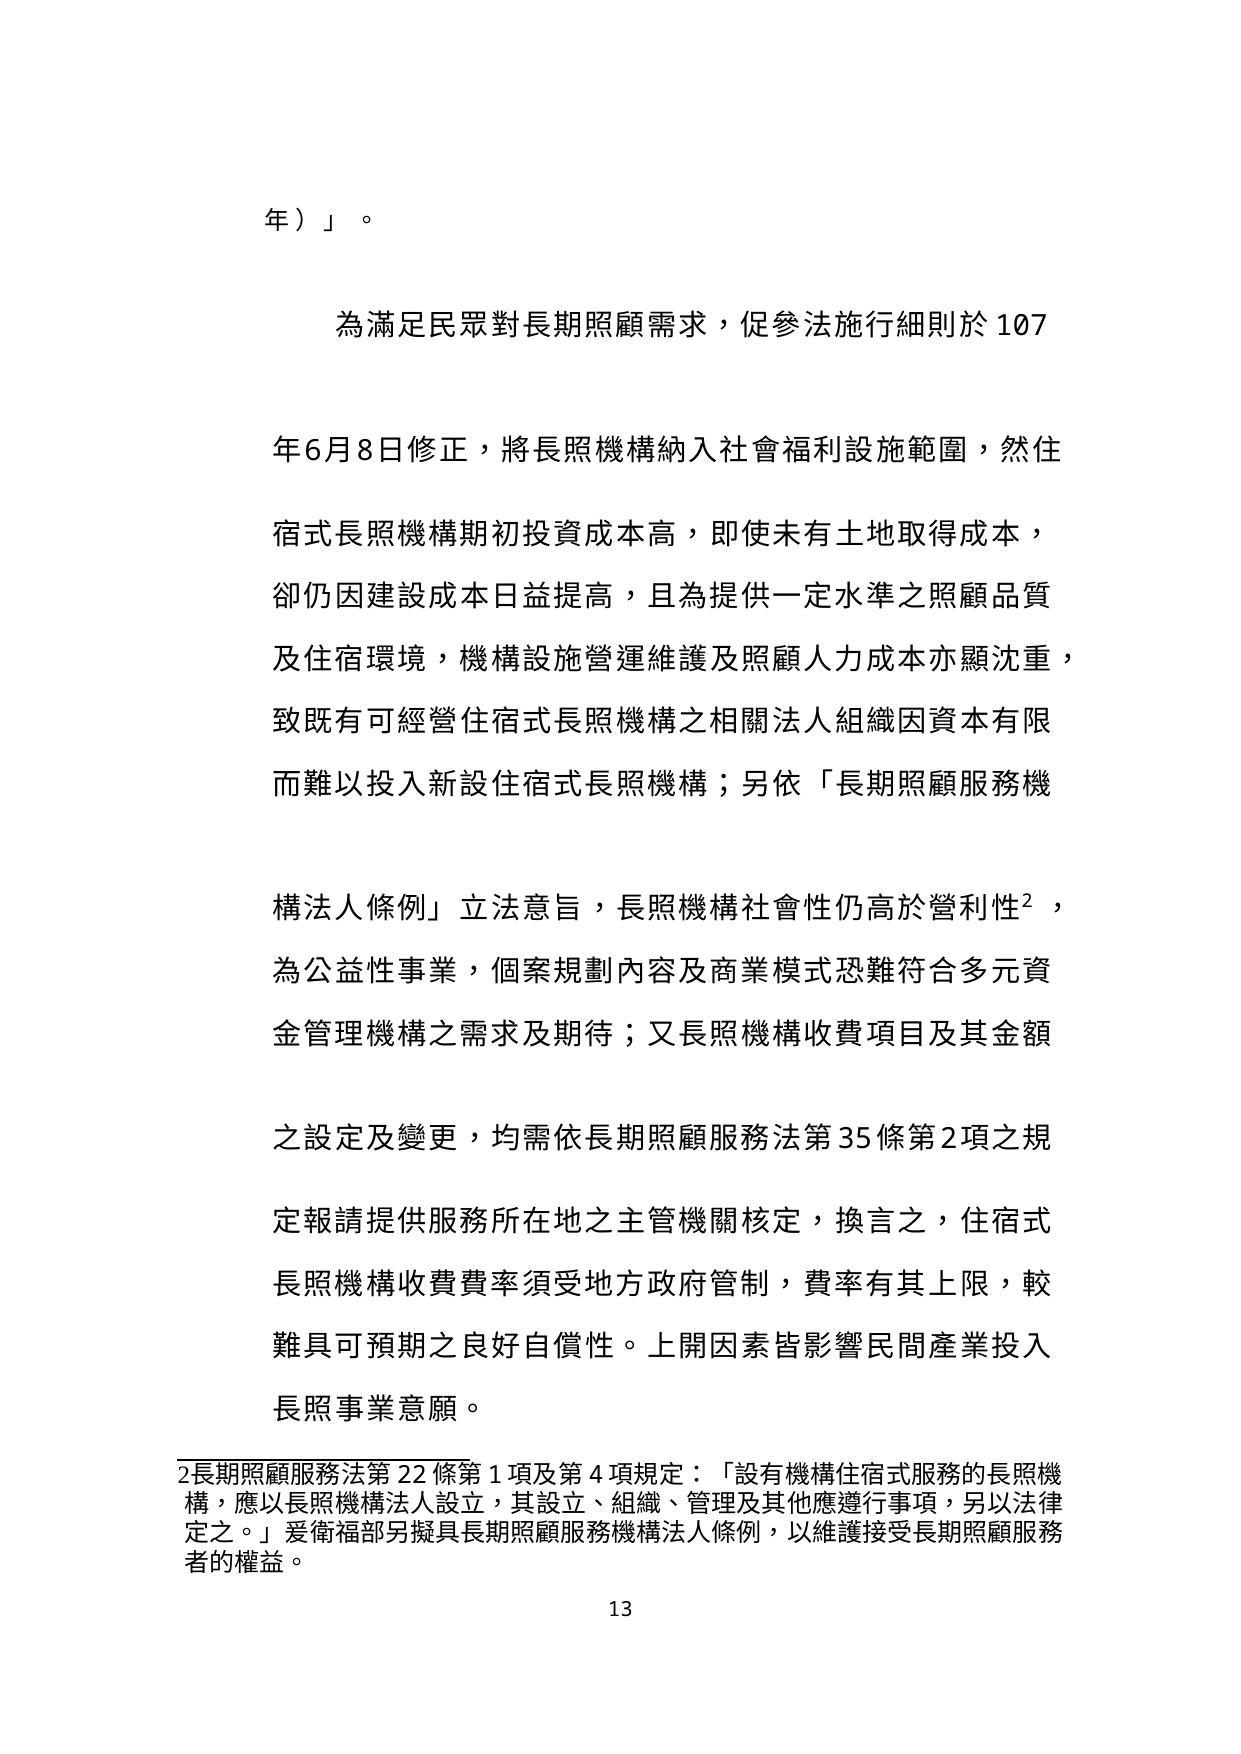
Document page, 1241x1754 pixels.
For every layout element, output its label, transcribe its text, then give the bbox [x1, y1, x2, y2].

text 長期照顧服務法第22條第1項及第4項規定：「設有機構住宿式服務的長照機構，應以長照機構法人設立，其設立、組織、管理及其他應遵行事項，另以法律定之。」爰衛福部另擬具長期照顧服務機構法人條例，以維護接受長期照顧服務者的權益。 [177, 1460, 1063, 1577]
text 為滿足民眾對長期照顧需求，促參法施行細則於107年6月8日修正，將長照機構納入社會福利設施範圍，然住宿式長照機構期初投資成本高，即使未有土地取得成本，卻仍因建設成本日益提高，且為提供一定水準之照顧品質及住宿環境，機構設施營運維護及照顧人力成本亦顯沈重，致既有可經營住宿式長照機構之相關法人組織因資本有限而難以投入新設住宿式長照機構；另依「長期照顧服務機構法人條例」立法意旨，長照機構社會性仍高於營利性，為公益性事業，個案規劃內容及商業模式恐難符合多元資金管理機構之需求及期待；又長照機構收費項目及其金額之設定及變更，均需依長期照顧服務法第35條第2項之規定報請提供服務所在地之主管機關核定，換言之，住宿式長照機構收費費率須受地方政府管制，費率有其上限，較難具可預期之良好自償性。上開因素皆影響民間產業投入長照事業意願。 [266, 240, 1063, 1427]
text 年）」。 [255, 177, 1063, 240]
